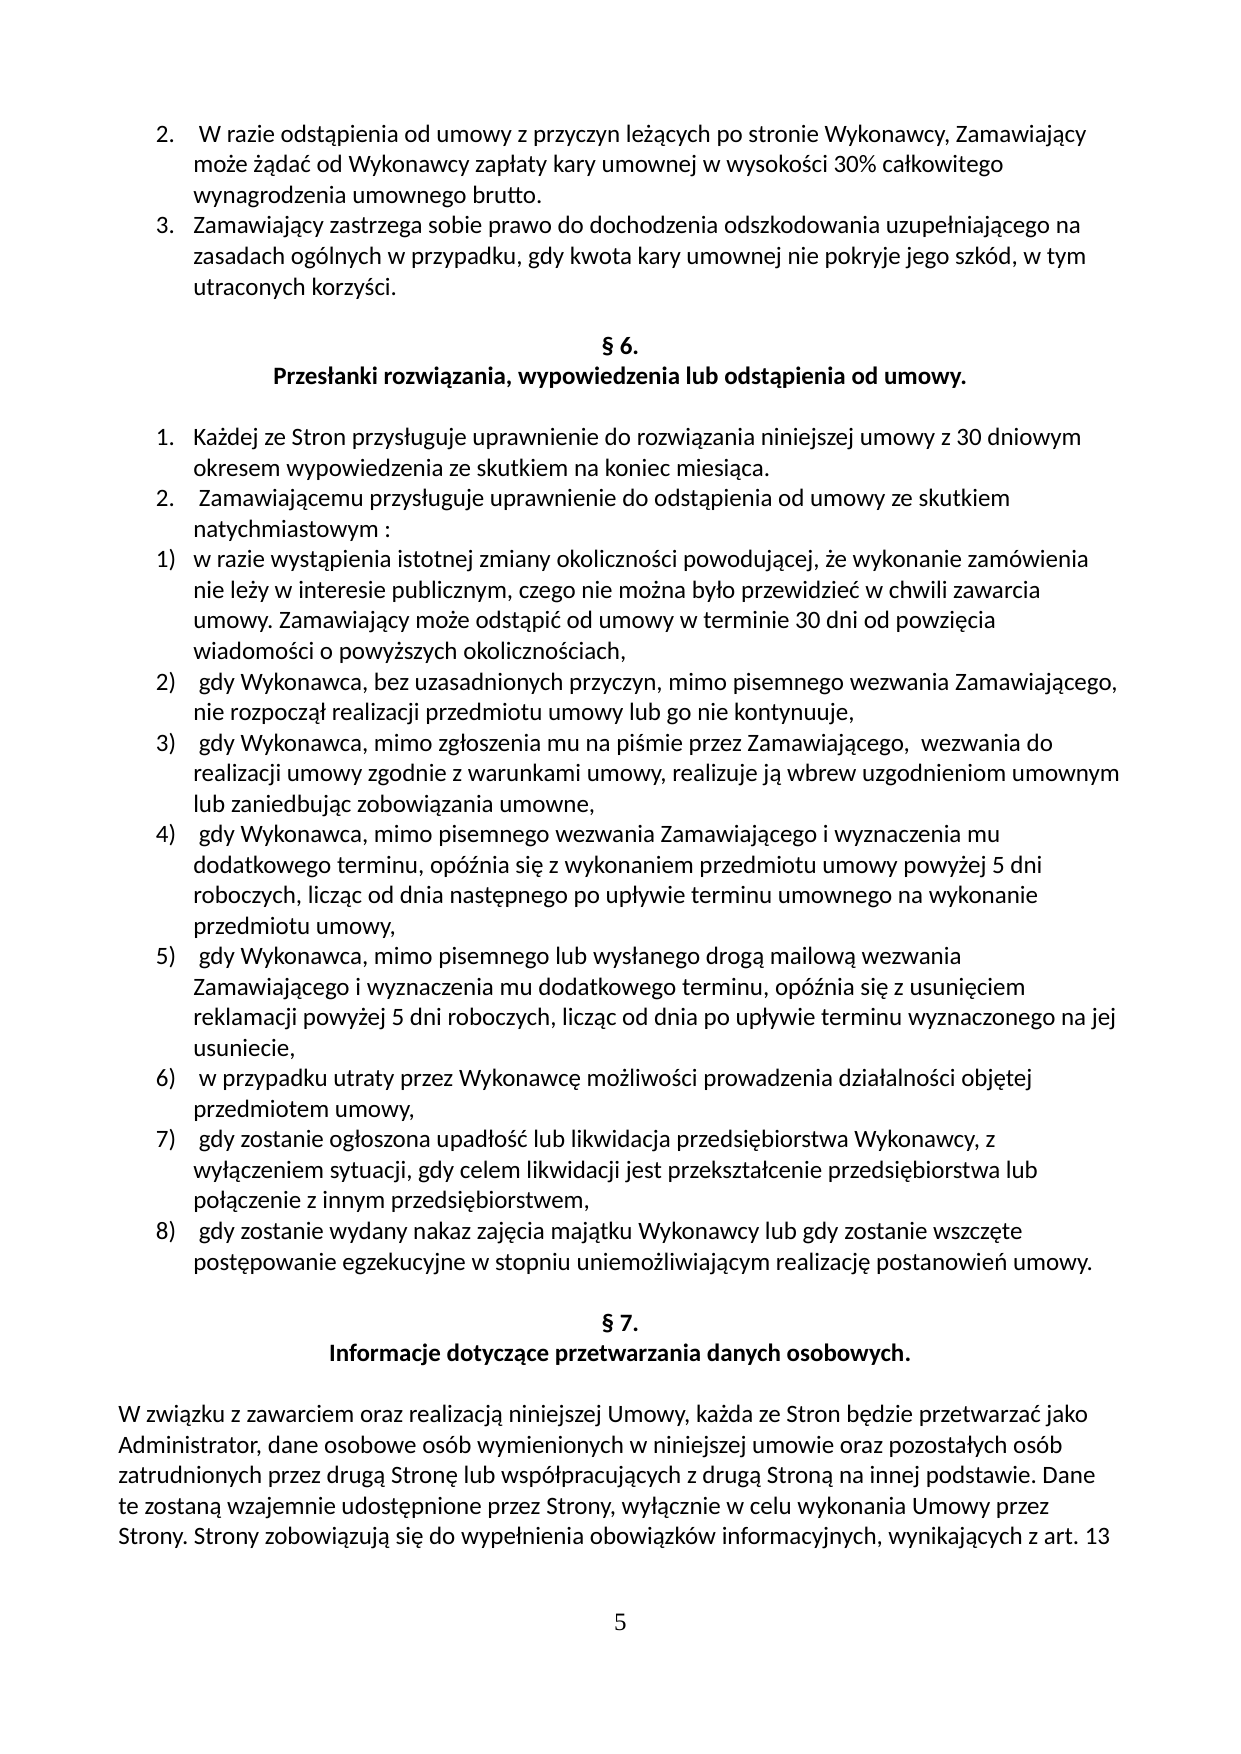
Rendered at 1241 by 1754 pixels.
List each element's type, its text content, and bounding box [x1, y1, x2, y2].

list W razie odstąpienia od umowy z przyczyn leżących po stronie Wykonawcy, Zamawiający może żądać od Wykonawcy zapłaty kary umownej w wysokości 30% całkowitego wynagrodzenia umownego brutto. [156, 118, 1122, 210]
list Każdej ze Stron przysługuje uprawnienie do rozwiązania niniejszej umowy z 30 dniowym okresem wypowiedzenia ze skutkiem na koniec miesiąca. [156, 422, 1122, 483]
text Przesłanki rozwiązania, wypowiedzenia lub odstąpienia od umowy. [118, 361, 1122, 391]
text W związku z zawarciem oraz realizacją niniejszej Umowy, każda ze Stron będzie przetwarzać jako Administrator, dane osobowe osób wymienionych w niniejszej umowie oraz pozostałych osób zatrudnionych przez drugą Stronę lub współpracujących z drugą Stroną na innej podstawie. Dane te zostaną wzajemnie udostępnione przez Strony, wyłącznie w celu wykonania Umowy przez Strony. Strony zobowiązują się do wypełnienia obowiązków informacyjnych, wynikających z art. 13 [118, 1398, 1122, 1551]
list w razie wystąpienia istotnej zmiany okoliczności powodującej, że wykonanie zamówienia nie leży w interesie publicznym, czego nie można było przewidzieć w chwili zawarcia umowy. Zamawiający może odstąpić od umowy w terminie 30 dni od powzięcia wiadomości o powyższych okolicznościach, [156, 544, 1122, 666]
list Zamawiający zastrzega sobie prawo do dochodzenia odszkodowania uzupełniającego na zasadach ogólnych w przypadku, gdy kwota kary umownej nie pokryje jego szkód, w tym utraconych korzyści. [156, 210, 1122, 301]
list gdy Wykonawca, mimo pisemnego lub wysłanego drogą mailową wezwania Zamawiającego i wyznaczenia mu dodatkowego terminu, opóźnia się z usunięciem reklamacji powyżej 5 dni roboczych, licząc od dnia po upływie terminu wyznaczonego na jej usuniecie, [156, 940, 1122, 1062]
list gdy zostanie ogłoszona upadłość lub likwidacja przedsiębiorstwa Wykonawcy, z wyłączeniem sytuacji, gdy celem likwidacji jest przekształcenie przedsiębiorstwa lub połączenie z innym przedsiębiorstwem, [156, 1123, 1122, 1215]
list Zamawiającemu przysługuje uprawnienie do odstąpienia od umowy ze skutkiem natychmiastowym : [156, 483, 1122, 544]
list gdy zostanie wydany nakaz zajęcia majątku Wykonawcy lub gdy zostanie wszczęte postępowanie egzekucyjne w stopniu uniemożliwiającym realizację postanowień umowy. [156, 1215, 1122, 1276]
text § 7. [118, 1307, 1122, 1337]
list gdy Wykonawca, mimo pisemnego wezwania Zamawiającego i wyznaczenia mu dodatkowego terminu, opóźnia się z wykonaniem przedmiotu umowy powyżej 5 dni roboczych, licząc od dnia następnego po upływie terminu umownego na wykonanie przedmiotu umowy, [156, 818, 1122, 940]
list w przypadku utraty przez Wykonawcę możliwości prowadzenia działalności objętej przedmiotem umowy, [156, 1062, 1122, 1123]
text Informacje dotyczące przetwarzania danych osobowych. [118, 1337, 1122, 1368]
text § 6. [118, 330, 1122, 361]
list gdy Wykonawca, bez uzasadnionych przyczyn, mimo pisemnego wezwania Zamawiającego, nie rozpoczął realizacji przedmiotu umowy lub go nie kontynuuje, [156, 666, 1122, 727]
list gdy Wykonawca, mimo zgłoszenia mu na piśmie przez Zamawiającego, wezwania do realizacji umowy zgodnie z warunkami umowy, realizuje ją wbrew uzgodnieniom umownym lub zaniedbując zobowiązania umowne, [156, 727, 1122, 818]
